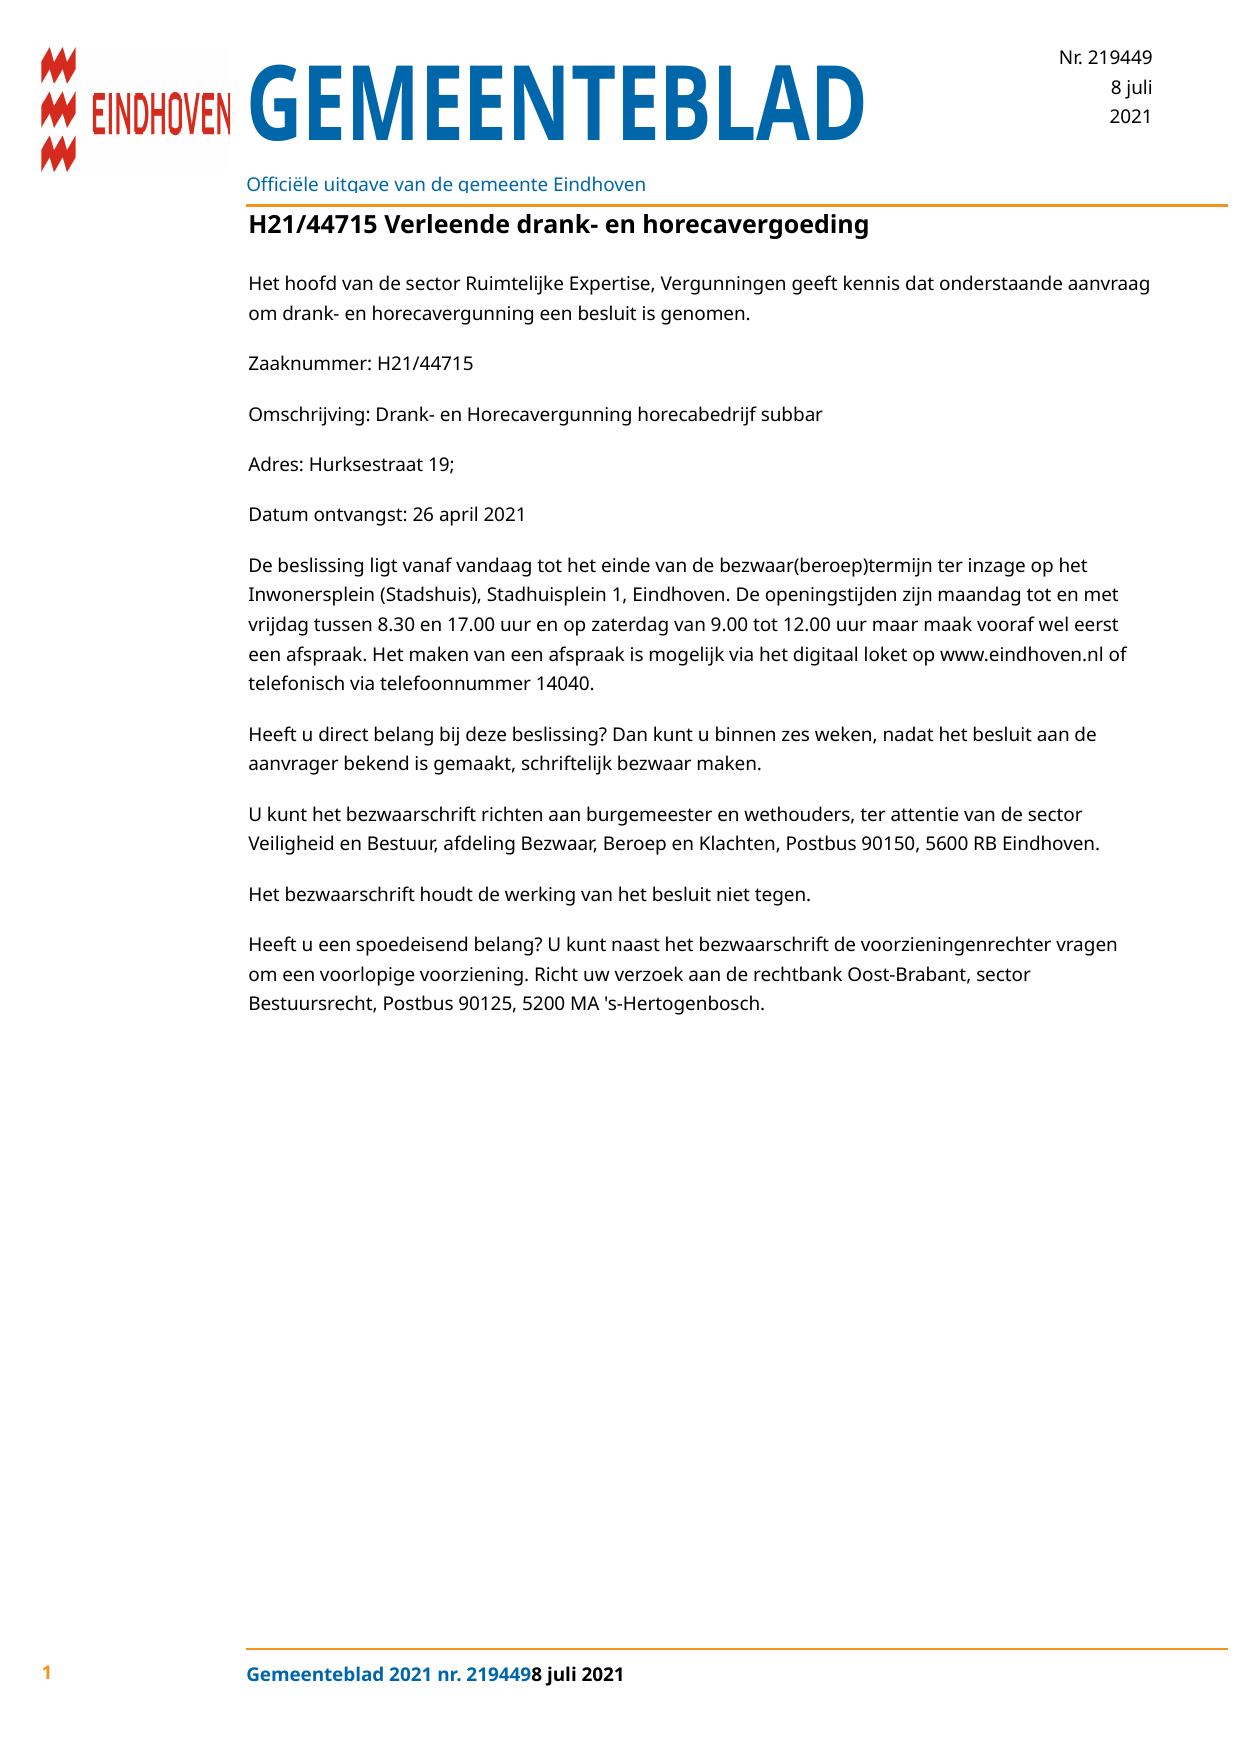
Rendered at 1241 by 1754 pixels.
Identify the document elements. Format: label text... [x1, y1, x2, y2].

text Zaaknummer: H21/44715 [248, 350, 1152, 376]
text Omschrijving: Drank- en Horecavergunning horecabedrijf subbar [248, 401, 1152, 426]
text Datum ontvangst: 26 april 2021 [248, 502, 1152, 527]
text Het hoofd van de sector Ruimtelijke Expertise, Vergunningen geeft kennis dat onderstaande aanvraag om drank- en horecavergunning een besluit is genomen. [248, 270, 1152, 326]
picture [41, 47, 231, 172]
text De beslissing ligt vanaf vandaag tot het einde van de bezwaar(beroep)termijn ter inzage op het Inwonersplein (Stadshuis), Stadhuisplein 1, Eindhoven. De openingstijden zijn maandag tot en met vrijdag tussen 8.30 en 17.00 uur en op zaterdag van 9.00 tot 12.00 uur maar maak vooraf wel eerst een afspraak. Het maken van een afspraak is mogelijk via het digitaal loket op www.eindhoven.nl of telefonisch via telefoonnummer 14040. [248, 552, 1152, 696]
text Heeft u direct belang bij deze beslissing? Dan kunt u binnen zes weken, nadat het besluit aan de aanvrager bekend is gemaakt, schriftelijk bezwaar maken. [248, 721, 1152, 776]
text H21/44715 Verleende drank- en horecavergoeding [248, 207, 1152, 241]
text Het bezwaarschrift houdt de werking van het besluit niet tegen. [248, 881, 1152, 906]
text U kunt het bezwaarschrift richten aan burgemeester en wethouders, ter attentie van de sector Veiligheid en Bestuur, afdeling Bezwaar, Beroep en Klachten, Postbus 90150, 5600 RB Eindhoven. [248, 801, 1152, 856]
text Adres: Hurksestraat 19; [248, 451, 1152, 477]
text Heeft u een spoedeisend belang? U kunt naast het bezwaarschrift de voorzieningenrechter vragen om een voorlopige voorziening. Richt uw verzoek aan de rechtbank Oost-Brabant, sector Bestuursrecht, Postbus 90125, 5200 MA 's-Hertogenbosch. [248, 931, 1152, 1016]
